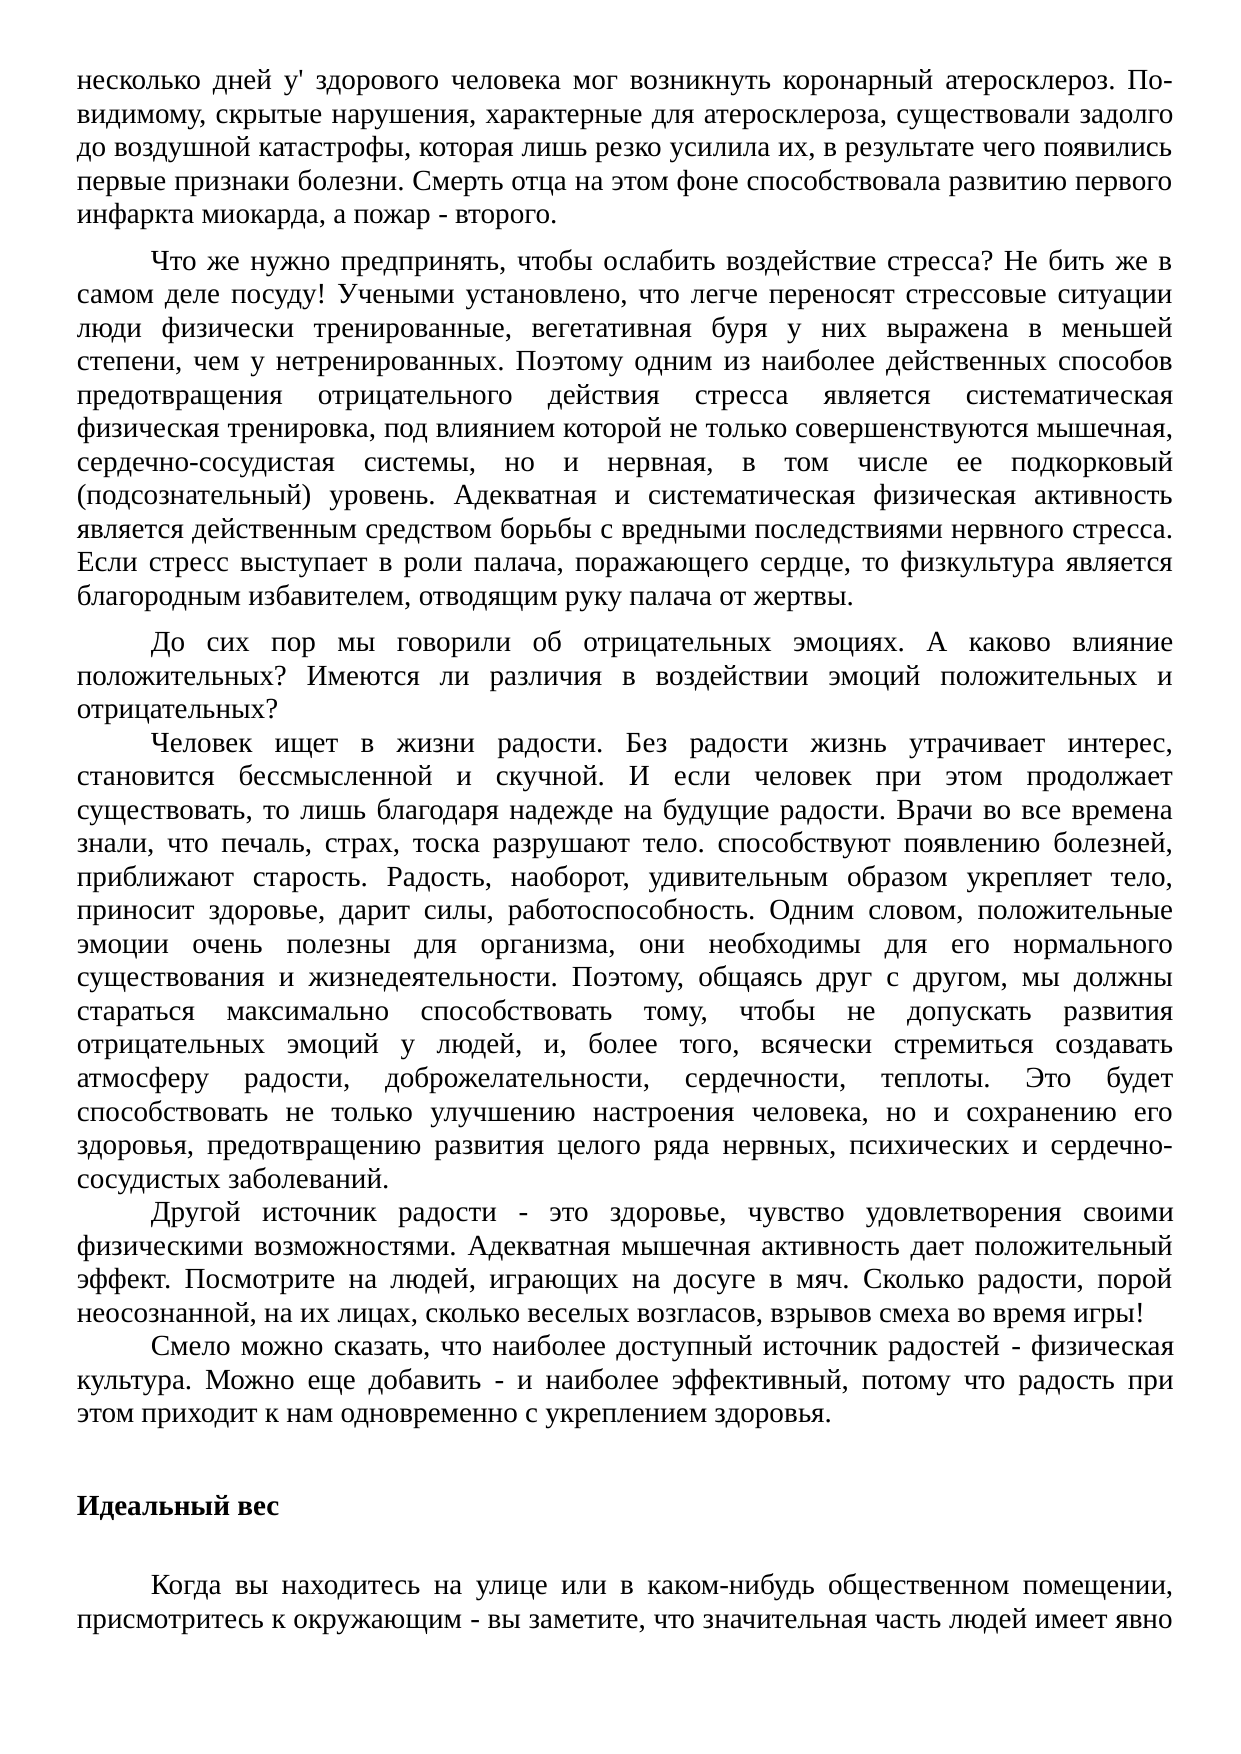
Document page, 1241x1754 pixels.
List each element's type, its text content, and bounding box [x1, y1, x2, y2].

text Человек ищет в жизни радости. Без радости жизнь утрачивает интерес, становится бессмысленной и скучной. И если человек при этом продолжает существовать, то лишь благодаря надежде на будущие радости. Врачи во все времена знали, что печаль, страх, тоска разрушают тело. способствуют появлению болезней, приближают старость. Радость, наоборот, удивительным образом укрепляет тело, приносит здоровье, дарит силы, работоспособность. Одним словом, положительные эмоции очень полезны для организма, они необходимы для его нормального существования и жизнедеятельности. Поэтому, общаясь друг с другом, мы должны стараться максимально способствовать тому, чтобы не допускать развития отрицательных эмоций у людей, и, более того, всячески стремиться создавать атмосферу радости, доброжелательности, сердечности, теплоты. Это будет способствовать не только улучшению настроения человека, но и сохранению его здоровья, предотвращению развития целого ряда нервных, психических и сердечно-сосудистых заболеваний. [77, 725, 1174, 1194]
text Что же нужно предпринять, чтобы ослабить воздействие стресса? Не бить же в самом деле посуду! Учеными установлено, что легче переносят стрессовые ситуации люди физически тренированные, вегетативная буря у них выражена в меньшей степени, чем у нетренированных. Поэтому одним из наиболее действенных способов предотвращения отрицательного действия стресса является систематическая физическая тренировка, под влиянием которой не только совершенствуются мышечная, сердечно-сосудистая системы, но и нервная, в том числе ее подкорковый (подсознательный) уровень. Адекватная и систематическая физическая активность является действенным средством борьбы с вредными последствиями нервного стресса. Если стресс выступает в роли палача, поражающего сердце, то физкультура является благородным избавителем, отводящим руку палача от жертвы. [77, 243, 1174, 612]
text Смело можно сказать, что наиболее доступный источник радостей ‑ физическая культура. Можно еще добавить ‑ и наиболее эффективный, потому что радость при этом приходит к нам одновременно с укреплением здоровья. [77, 1328, 1174, 1429]
text До сих пор мы говорили об отрицательных эмоциях. А каково влияние положительных? Имеются ли различия в воздействии эмоций положительных и отрицательных? [77, 624, 1174, 725]
text Когда вы находитесь на улице или в каком-нибудь общественном помещении, присмотритесь к окружающим ‑ вы заметите, что значительная часть людей имеет явно [77, 1567, 1174, 1634]
text несколько дней у' здорового человека мог возникнуть коронарный атеросклероз. По-видимому, скрытые нарушения, характерные для атеросклероза, существовали задолго до воздушной катастрофы, которая лишь резко усилила их, в результате чего появились первые признаки болезни. Смерть отца на этом фоне способствовала развитию первого инфаркта миокарда, а пожар ‑ второго. [77, 62, 1174, 230]
text Другой источник радости ‑ это здоровье, чувство удовлетворения своими физическими возможностями. Адекватная мышечная активность дает положительный эффект. Посмотрите на людей, играющих на досуге в мяч. Сколько радости, порой неосознанной, на их лицах, сколько веселых возгласов, взрывов смеха во время игры! [77, 1194, 1174, 1328]
subtitle Идеальный вес [77, 1488, 1174, 1521]
